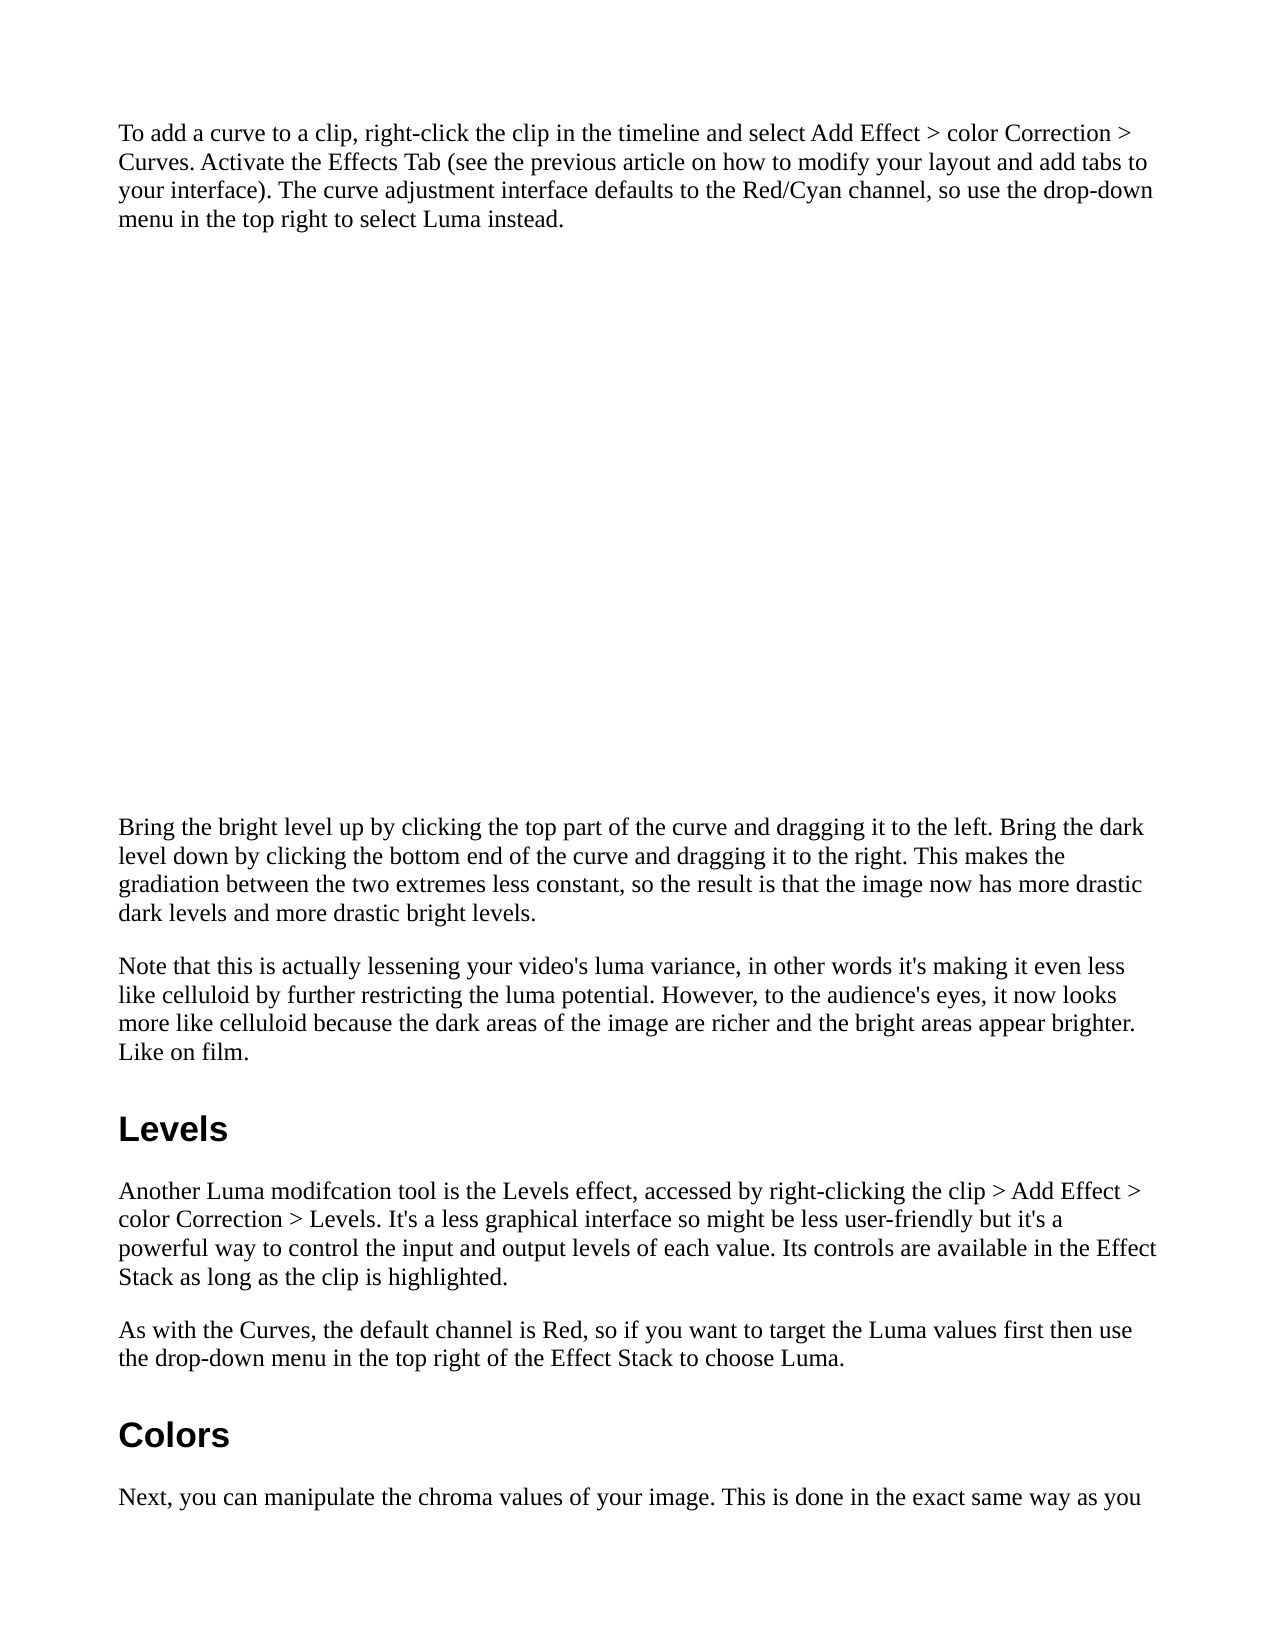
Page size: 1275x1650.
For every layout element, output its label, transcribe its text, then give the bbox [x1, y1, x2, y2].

subtitle Colors [118, 1414, 1157, 1455]
text Bring the bright level up by clicking the top part of the curve and dragging it to the left. Bring the dark level down by clicking the bottom end of the curve and dragging it to the right. This makes the gradiation between the two extremes less constant, so the result is that the image now has more drastic dark levels and more drastic bright levels. [118, 812, 1157, 927]
text Next, you can manipulate the chroma values of your image. This is done in the exact same way as you [118, 1482, 1157, 1511]
text Note that this is actually lessening your video's luma variance, in other words it's making it even less like celluloid by further restricting the luma potential. However, to the audience's eyes, it now looks more like celluloid because the dark areas of the image are richer and the bright areas appear brighter. Like on film. [118, 951, 1157, 1066]
text To add a curve to a clip, right-click the clip in the timeline and select Add Effect > color Correction > Curves. Activate the Effects Tab (see the previous article on how to modify your layout and add tabs to your interface). The curve adjustment interface defaults to the Red/Cyan channel, so use the drop-down menu in the top right to select Luma instead. [118, 118, 1157, 233]
subtitle Levels [118, 1108, 1157, 1149]
text As with the Curves, the default channel is Red, so if you want to target the Luma values first then use the drop-down menu in the top right of the Effect Stack to choose Luma. [118, 1315, 1157, 1372]
text Another Luma modifcation tool is the Levels effect, accessed by right-clicking the clip > Add Effect > color Correction > Levels. It's a less graphical interface so might be less user-friendly but it's a powerful way to control the input and output levels of each value. Its controls are available in the Effect Stack as long as the clip is highlighted. [118, 1176, 1157, 1291]
